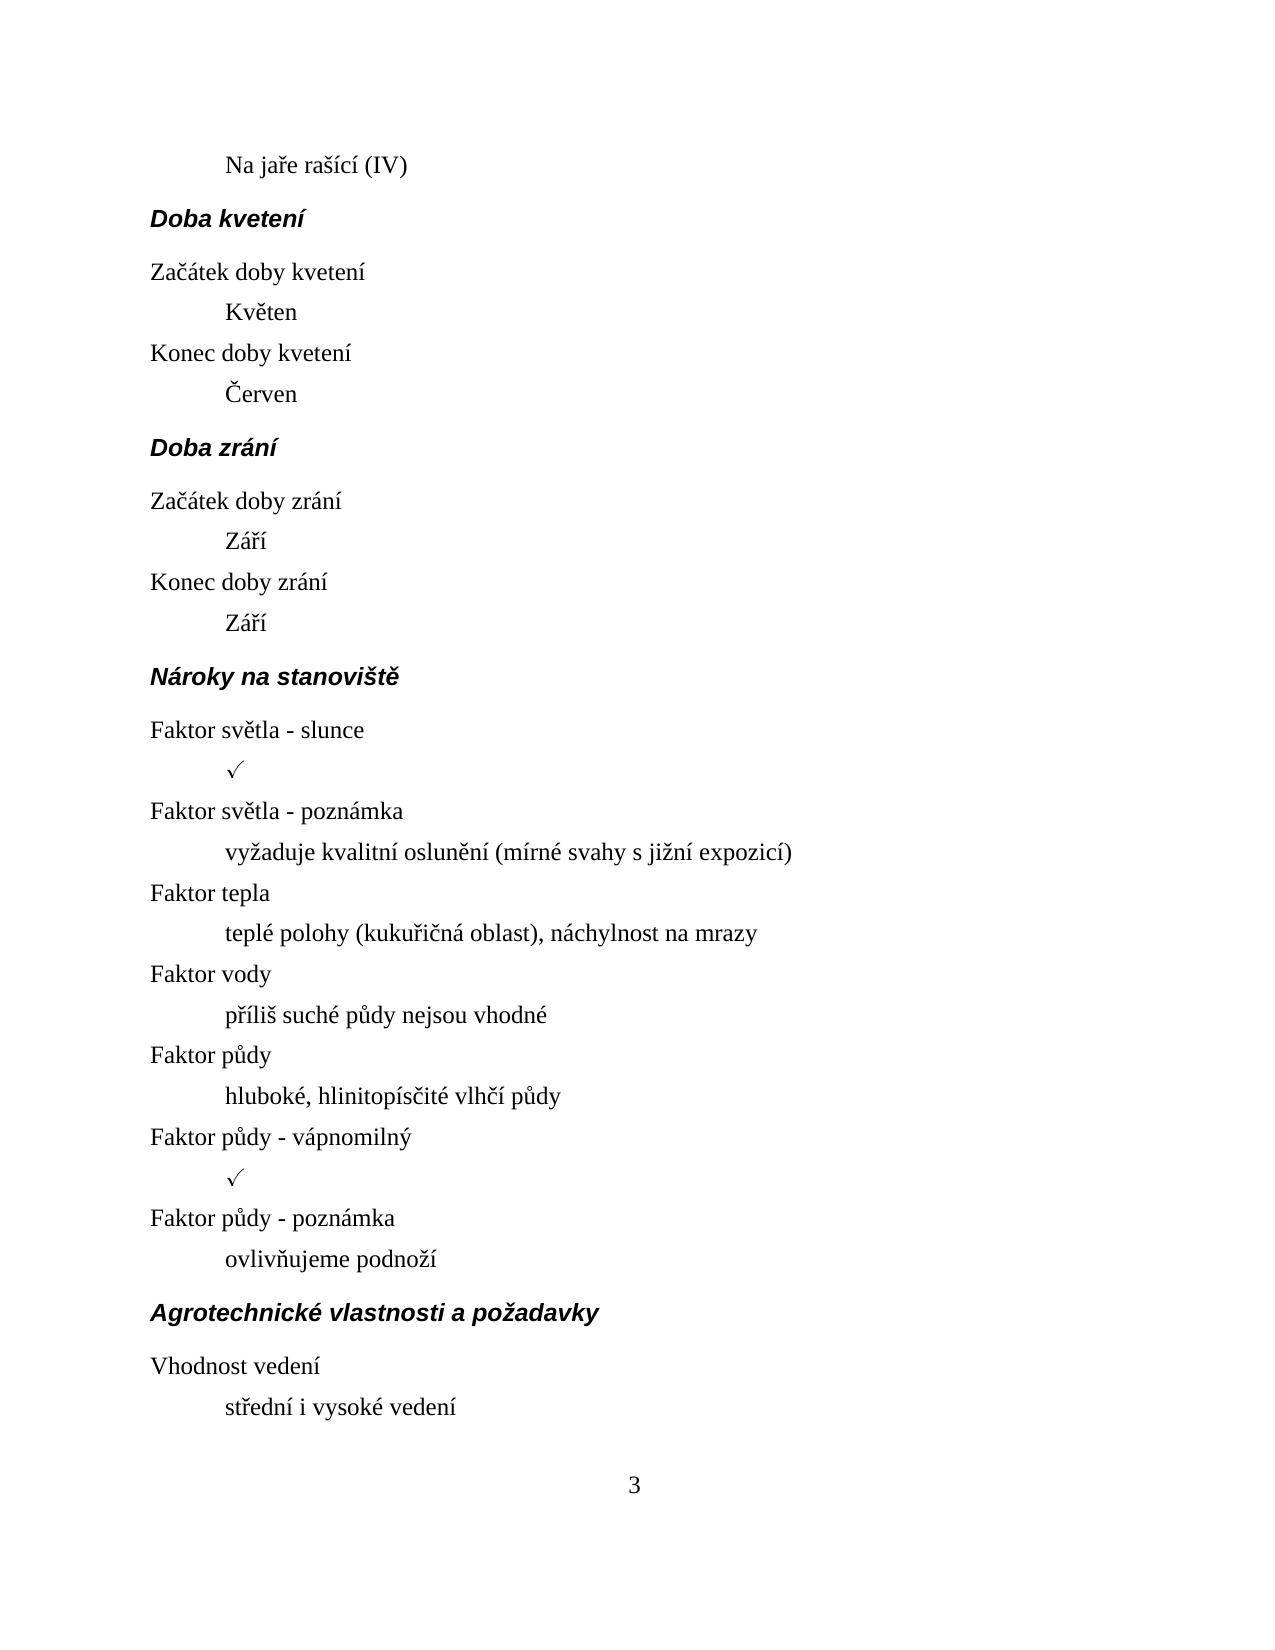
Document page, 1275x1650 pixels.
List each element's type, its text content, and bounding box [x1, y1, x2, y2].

text Konec doby kvetení [150, 338, 1125, 367]
text Faktor vody [150, 959, 1125, 988]
text Září [225, 526, 1125, 555]
text Vhodnost vedení [150, 1351, 1125, 1380]
text Faktor světla - poznámka [150, 796, 1125, 825]
text příliš suché půdy nejsou vhodné [225, 1000, 1125, 1028]
text Konec doby zrání [150, 567, 1125, 596]
text Červen [225, 379, 1125, 408]
subtitle Nároky na stanoviště [150, 662, 1125, 690]
text Faktor tepla [150, 878, 1125, 906]
text ✓ [225, 755, 1125, 784]
subtitle Doba kvetení [150, 204, 1125, 232]
text hluboké, hlinitopísčité vlhčí půdy [225, 1081, 1125, 1110]
text Září [225, 608, 1125, 637]
text teplé polohy (kukuřičná oblast), náchylnost na mrazy [225, 918, 1125, 947]
text Začátek doby kvetení [150, 257, 1125, 286]
text Faktor půdy - poznámka [150, 1203, 1125, 1232]
text ✓ [225, 1163, 1125, 1191]
text ovlivňujeme podnoží [225, 1244, 1125, 1273]
text vyžaduje kvalitní oslunění (mírné svahy s jižní expozicí) [225, 837, 1125, 866]
text střední i vysoké vedení [225, 1392, 1125, 1420]
subtitle Agrotechnické vlastnosti a požadavky [150, 1298, 1125, 1326]
text Faktor světla - slunce [150, 715, 1125, 743]
subtitle Doba zrání [150, 433, 1125, 461]
text Na jaře rašící (IV) [225, 150, 1125, 179]
text Květen [225, 297, 1125, 326]
text Faktor půdy [150, 1041, 1125, 1069]
text Faktor půdy - vápnomilný [150, 1122, 1125, 1151]
text Začátek doby zrání [150, 486, 1125, 514]
